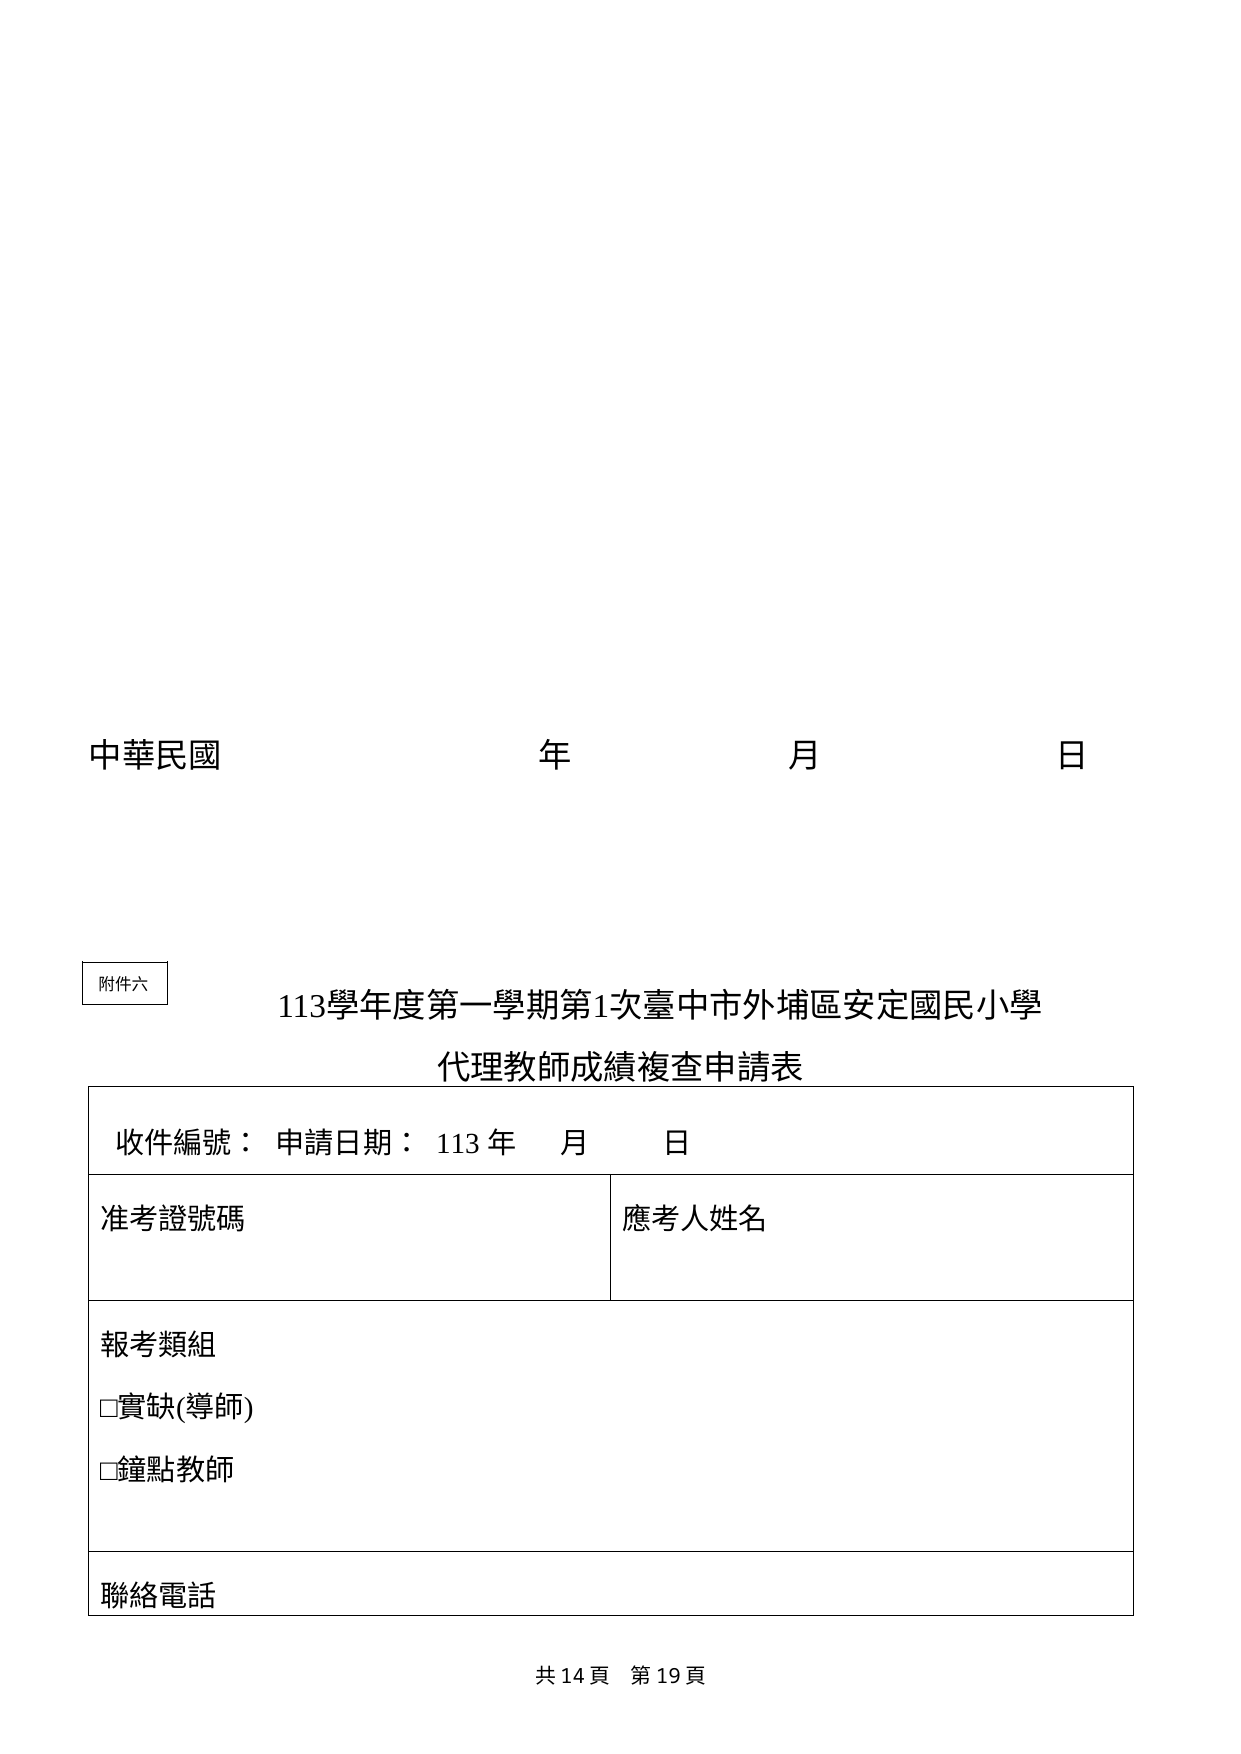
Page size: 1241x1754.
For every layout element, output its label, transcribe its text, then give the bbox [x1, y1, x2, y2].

text 附件六 [98, 971, 151, 995]
table_header 收件編號： 申請日期： 113 年 月 日 [89, 1087, 1133, 1174]
table_cell 應考人姓名 [611, 1175, 1133, 1300]
text 代理教師成績複查申請表 [89, 1023, 1152, 1086]
text 中華民國 年 月 日 [89, 711, 1152, 773]
table_cell 准考證號碼 [89, 1175, 610, 1300]
text 113學年度第一學期第1次臺中市外埔區安定國民小學 [83, 963, 167, 1004]
table_cell 報考類組 □實缺(導師) □鐘點教師 [89, 1301, 1133, 1551]
text 113學年度第一學期第1次臺中市外埔區安定國民小學 [89, 961, 1152, 1023]
table_cell 聯絡電話 [89, 1552, 1133, 1614]
